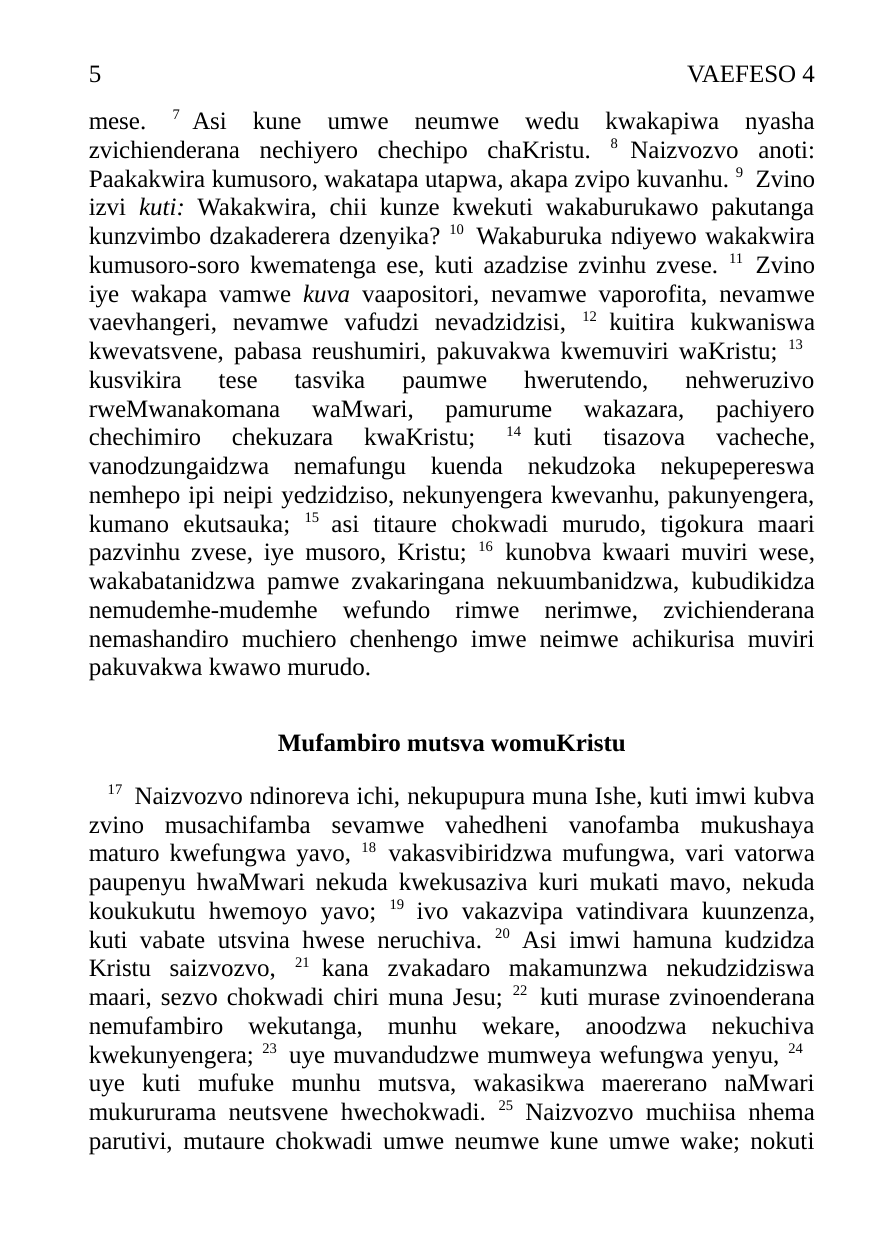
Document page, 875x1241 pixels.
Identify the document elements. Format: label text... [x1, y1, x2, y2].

text Mufambiro mutsva womuKristu [88, 728, 815, 757]
text mese. 7 Asi kune umwe neumwe wedu kwakapiwa nyasha zvichienderana nechiyero chechipo chaKristu. 8 Naizvozvo anoti: Paakakwira kumusoro, wakatapa utapwa, akapa zvipo kuvanhu. 9 Zvino izvi kuti: Wakakwira, chii kunze kwekuti wakaburukawo pakutanga kunzvimbo dzakaderera dzenyika? 10 Wakaburuka ndiyewo wakakwira kumusoro-soro kwematenga ese, kuti azadzise zvinhu zvese. 11 Zvino iye wakapa vamwe kuva vaapositori, nevamwe vaporofita, nevamwe vaevhangeri, nevamwe vafudzi nevadzidzisi, 12 kuitira kukwaniswa kwevatsvene, pabasa reushumiri, pakuvakwa kwemuviri waKristu; 13 kusvikira tese tasvika paumwe hwerutendo, nehweruzivo rweMwanakomana waMwari, pamurume wakazara, pachiyero chechimiro chekuzara kwaKristu; 14 kuti tisazova vacheche, vanodzungaidzwa nemafungu kuenda nekudzoka nekupepereswa nemhepo ipi neipi yedzidziso, nekunyengera kwevanhu, pakunyengera, kumano ekutsauka; 15 asi titaure chokwadi murudo, tigokura maari pazvinhu zvese, iye musoro, Kristu; 16 kunobva kwaari muviri wese, wakabatanidzwa pamwe zvakaringana nekuumbanidzwa, kubudikidza nemudemhe-mudemhe wefundo rimwe nerimwe, zvichienderana nemashandiro muchiero chenhengo imwe neimwe achikurisa muviri pakuvakwa kwawo murudo. [88, 106, 815, 681]
text 17 Naizvozvo ndinoreva ichi, nekupupura muna Ishe, kuti imwi kubva zvino musachifamba sevamwe vahedheni vanofamba mukushaya maturo kwefungwa yavo, 18 vakasvibiridzwa mufungwa, vari vatorwa paupenyu hwaMwari nekuda kwekusaziva kuri mukati mavo, nekuda koukukutu hwemoyo yavo; 19 ivo vakazvipa vatindivara kuunzenza, kuti vabate utsvina hwese neruchiva. 20 Asi imwi hamuna kudzidza Kristu saizvozvo, 21 kana zvakadaro makamunzwa nekudzidziswa maari, sezvo chokwadi chiri muna Jesu; 22 kuti murase zvinoenderana nemufambiro wekutanga, munhu wekare, anoodzwa nekuchiva kwekunyengera; 23 uye muvandudzwe mumweya wefungwa yenyu, 24 uye kuti mufuke munhu mutsva, wakasikwa maererano naMwari mukururama neutsvene hwechokwadi. 25 Naizvozvo muchiisa nhema parutivi, mutaure chokwadi umwe neumwe kune umwe wake; nokuti [88, 781, 815, 1155]
